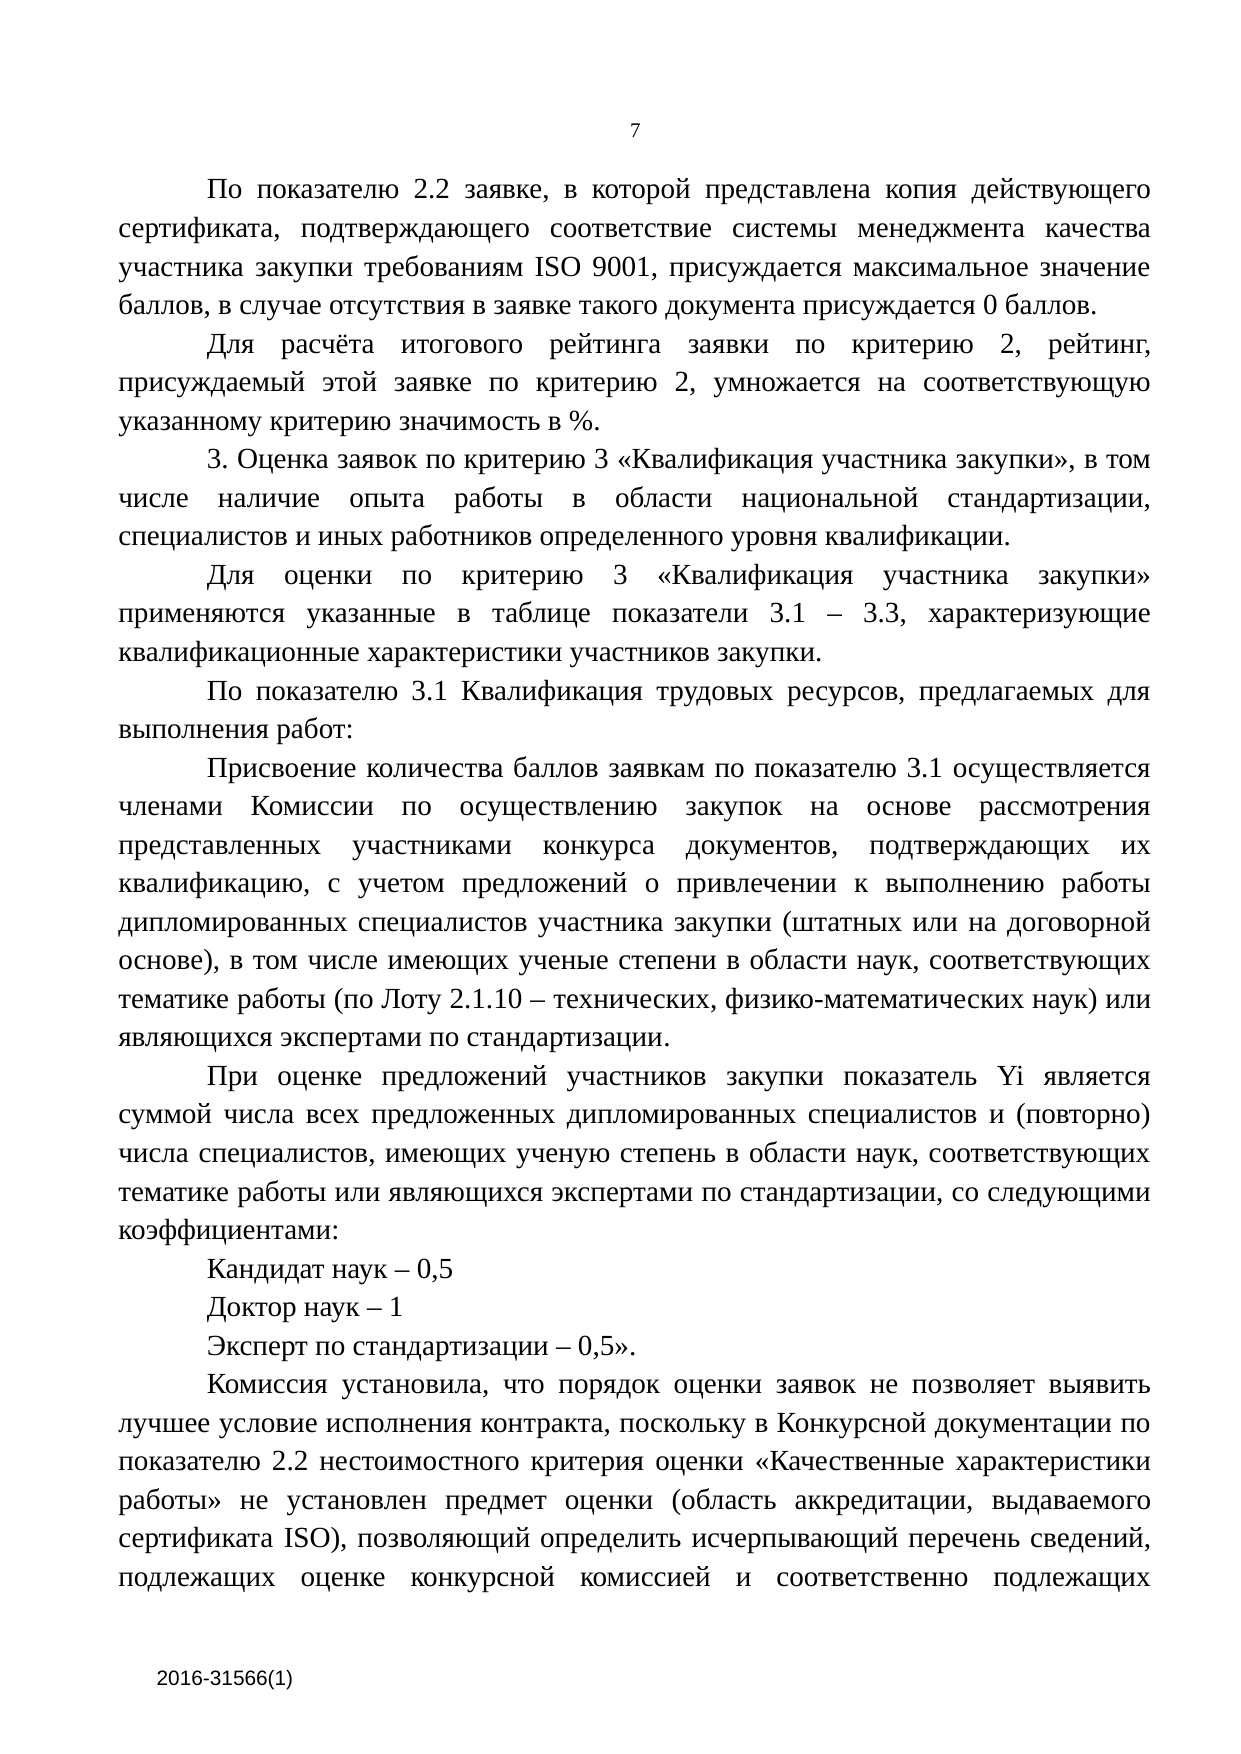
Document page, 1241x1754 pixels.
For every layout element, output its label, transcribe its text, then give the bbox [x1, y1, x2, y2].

text 3. Оценка заявок по критерию 3 «Квалификация участника закупки», в том числе наличие опыта работы в области национальной стандартизации, специалистов и иных работников определенного уровня квалификации. [118, 441, 1152, 552]
text Для расчёта итогового рейтинга заявки по критерию 2, рейтинг, присуждаемый этой заявке по критерию 2, умножается на соответствующую указанному критерию значимость в %. [118, 326, 1152, 436]
text Эксперт по стандартизации – 0,5». [118, 1328, 1152, 1361]
text По показателю 2.2 заявке, в которой представлена копия действующего сертификата, подтверждающего соответствие системы менеджмента качества участника закупки требованиям ISO 9001, присуждается максимальное значение баллов, в случае отсутствия в заявке такого документа присуждается 0 баллов. [118, 172, 1152, 321]
text Кандидат наук – 0,5 [118, 1251, 1152, 1284]
text При оценке предложений участников закупки показатель Yi является суммой числа всех предложенных дипломированных специалистов и (повторно) числа специалистов, имеющих ученую степень в области наук, соответствующих тематике работы или являющихся экспертами по стандартизации, со следующими коэффициентами: [118, 1058, 1152, 1246]
text Доктор наук – 1 [118, 1289, 1152, 1323]
text Для оценки по критерию 3 «Квалификация участника закупки» применяются указанные в таблице показатели 3.1 – 3.3, характеризующие квалификационные характеристики участников закупки. [118, 557, 1152, 668]
text Присвоение количества баллов заявкам по показателю 3.1 осуществляется членами Комиссии по осуществлению закупок на основе рассмотрения представленных участниками конкурса документов, подтверждающих их квалификацию, с учетом предложений о привлечении к выполнению работы дипломированных специалистов участника закупки (штатных или на договорной основе), в том числе имеющих ученые степени в области наук, соответствующих тематике работы (по Лоту 2.1.10 – технических, физико-математических наук) или являющихся экспертами по стандартизации. [118, 750, 1152, 1053]
text По показателю 3.1 Квалификация трудовых ресурсов, предлагаемых для выполнения работ: [118, 673, 1152, 745]
text Комиссия установила, что порядок оценки заявок не позволяет выявить лучшее условие исполнения контракта, поскольку в Конкурсной документации по показателю 2.2 нестоимостного критерия оценки «Качественные характеристики работы» не установлен предмет оценки (область аккредитации, выдаваемого сертификата ISO), позволяющий определить исчерпывающий перечень сведений, подлежащих оценке конкурсной комиссией и соответственно подлежащих [118, 1366, 1152, 1593]
